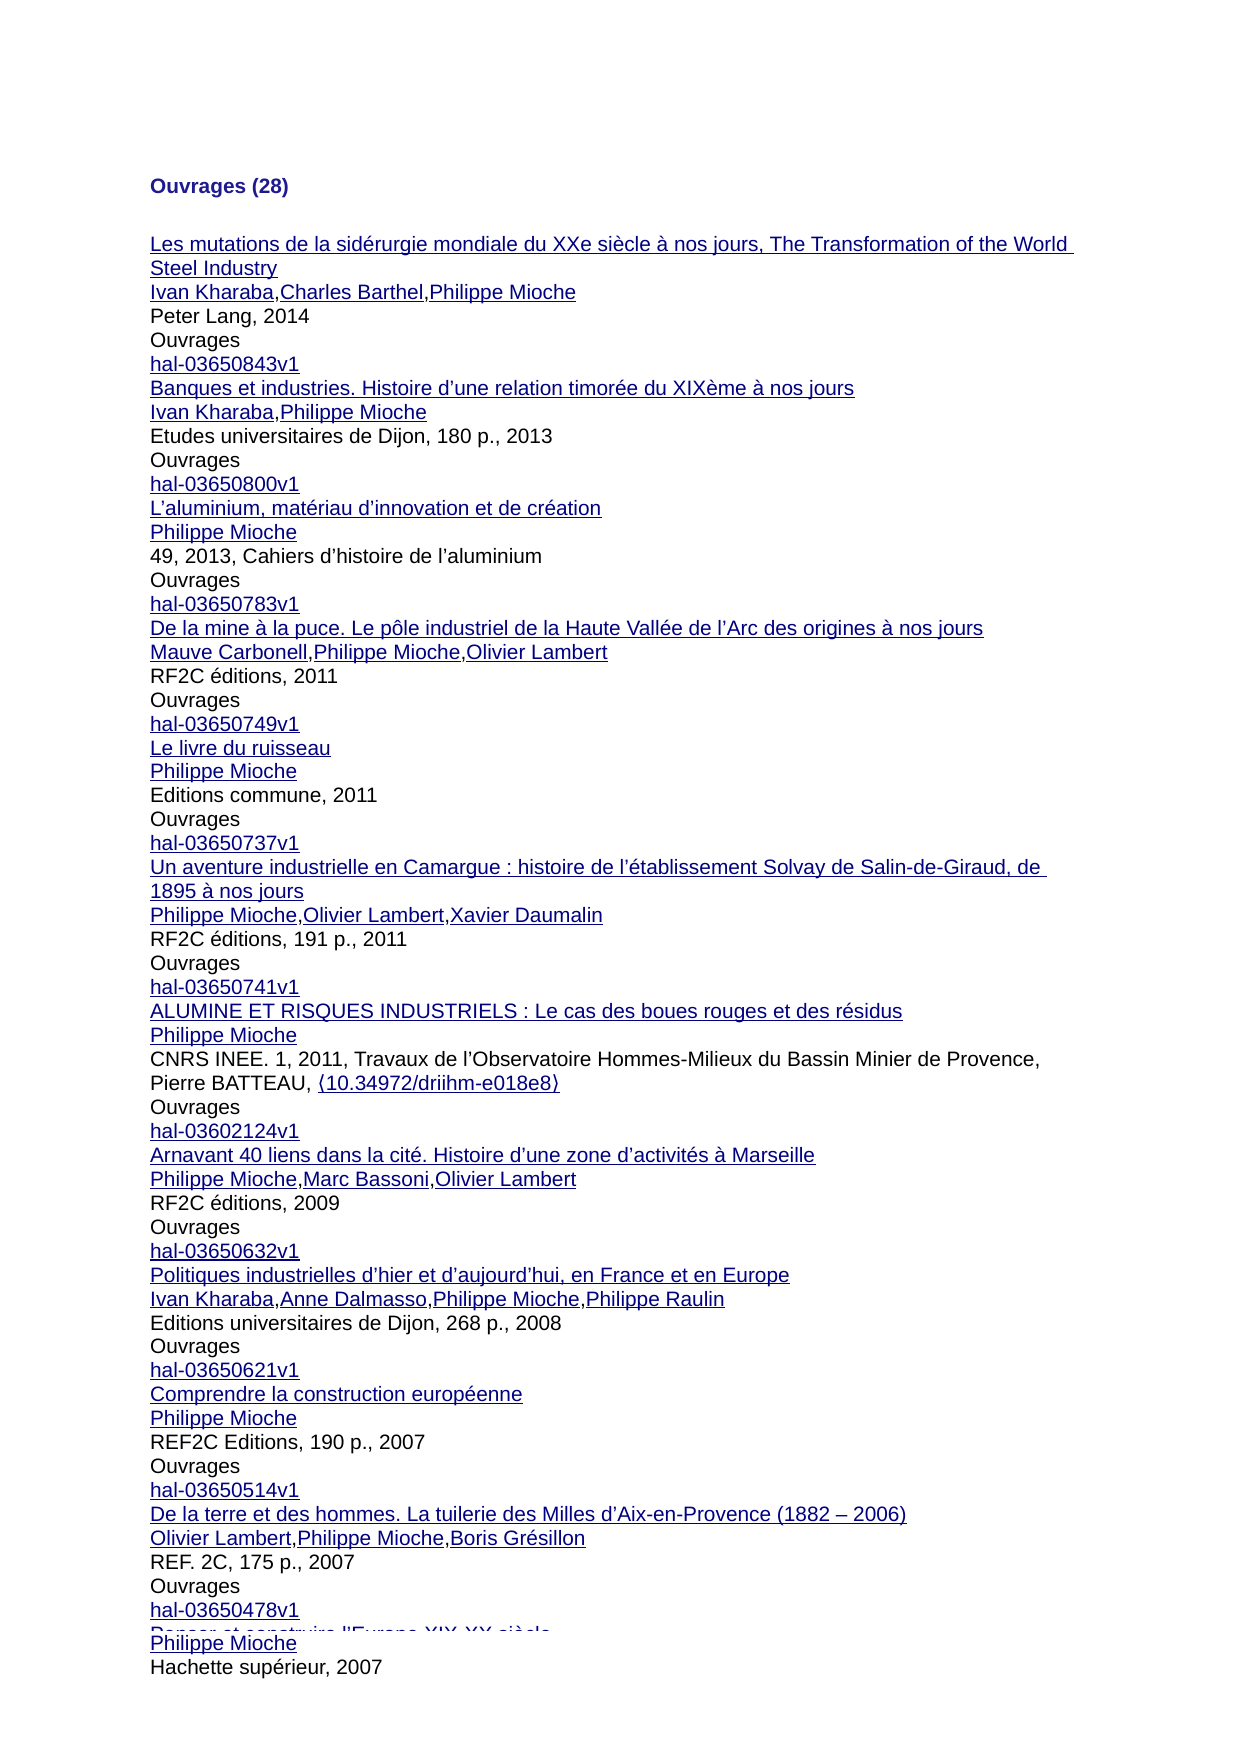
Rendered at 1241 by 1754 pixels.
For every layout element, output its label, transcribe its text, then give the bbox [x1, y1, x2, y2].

table_cell ALUMINE ET RISQUES INDUSTRIELS : Le cas des boues rouges et des résidus Philippe Mioche CNRS INEE. 1, 2011, Travaux de l’Observatoire Hommes‐Milieux du Bassin Minier de Provence, Pierre BATTEAU, ⟨10.34972/driihm-e018e8⟩ Ouvrages hal-03602124v1 [150, 999, 1090, 1143]
table_cell Un aventure industrielle en Camargue : histoire de l’établissement Solvay de Salin-de-Giraud, de 1895 à nos jours Philippe Mioche,Olivier Lambert,Xavier Daumalin RF2C éditions, 191 p., 2011 Ouvrages hal-03650741v1 [150, 855, 1090, 999]
table_cell Penser et construire l’Europe XIX-XX siècle Philippe Mioche Hachette supérieur, 2007 Ouvrages hal-03650518v1 [150, 1622, 1090, 1679]
table_cell Comprendre la construction européenne Philippe Mioche REF2C Editions, 190 p., 2007 Ouvrages hal-03650514v1 [150, 1382, 1090, 1502]
table_cell L’aluminium, matériau d’innovation et de création Philippe Mioche 49, 2013, Cahiers d’histoire de l’aluminium Ouvrages hal-03650783v1 [150, 496, 1090, 616]
table_cell Politiques industrielles d’hier et d’aujourd’hui, en France et en Europe Ivan Kharaba,Anne Dalmasso,Philippe Mioche,Philippe Raulin Editions universitaires de Dijon, 268 p., 2008 Ouvrages hal-03650621v1 [150, 1263, 1090, 1382]
table_cell Le livre du ruisseau Philippe Mioche Editions commune, 2011 Ouvrages hal-03650737v1 [150, 735, 1090, 855]
table_cell De la mine à la puce. Le pôle industriel de la Haute Vallée de l’Arc des origines à nos jours Mauve Carbonell,Philippe Mioche,Olivier Lambert RF2C éditions, 2011 Ouvrages hal-03650749v1 [150, 616, 1090, 735]
table_cell De la terre et des hommes. La tuilerie des Milles d’Aix-en-Provence (1882 – 2006) Olivier Lambert,Philippe Mioche,Boris Grésillon REF. 2C, 175 p., 2007 Ouvrages hal-03650478v1 [150, 1502, 1090, 1622]
table_cell Arnavant 40 liens dans la cité. Histoire d’une zone d’activités à Marseille Philippe Mioche,Marc Bassoni,Olivier Lambert RF2C éditions, 2009 Ouvrages hal-03650632v1 [150, 1143, 1090, 1262]
table_cell Banques et industries. Histoire d’une relation timorée du XIXème à nos jours Ivan Kharaba,Philippe Mioche Etudes universitaires de Dijon, 180 p., 2013 Ouvrages hal-03650800v1 [150, 376, 1090, 496]
table_header Les mutations de la sidérurgie mondiale du XXe siècle à nos jours, The Transformation of the World Steel Industry Ivan Kharaba,Charles Barthel,Philippe Mioche Peter Lang, 2014 Ouvrages hal-03650843v1 [150, 232, 1090, 376]
subtitle Ouvrages (28) [150, 174, 1090, 198]
